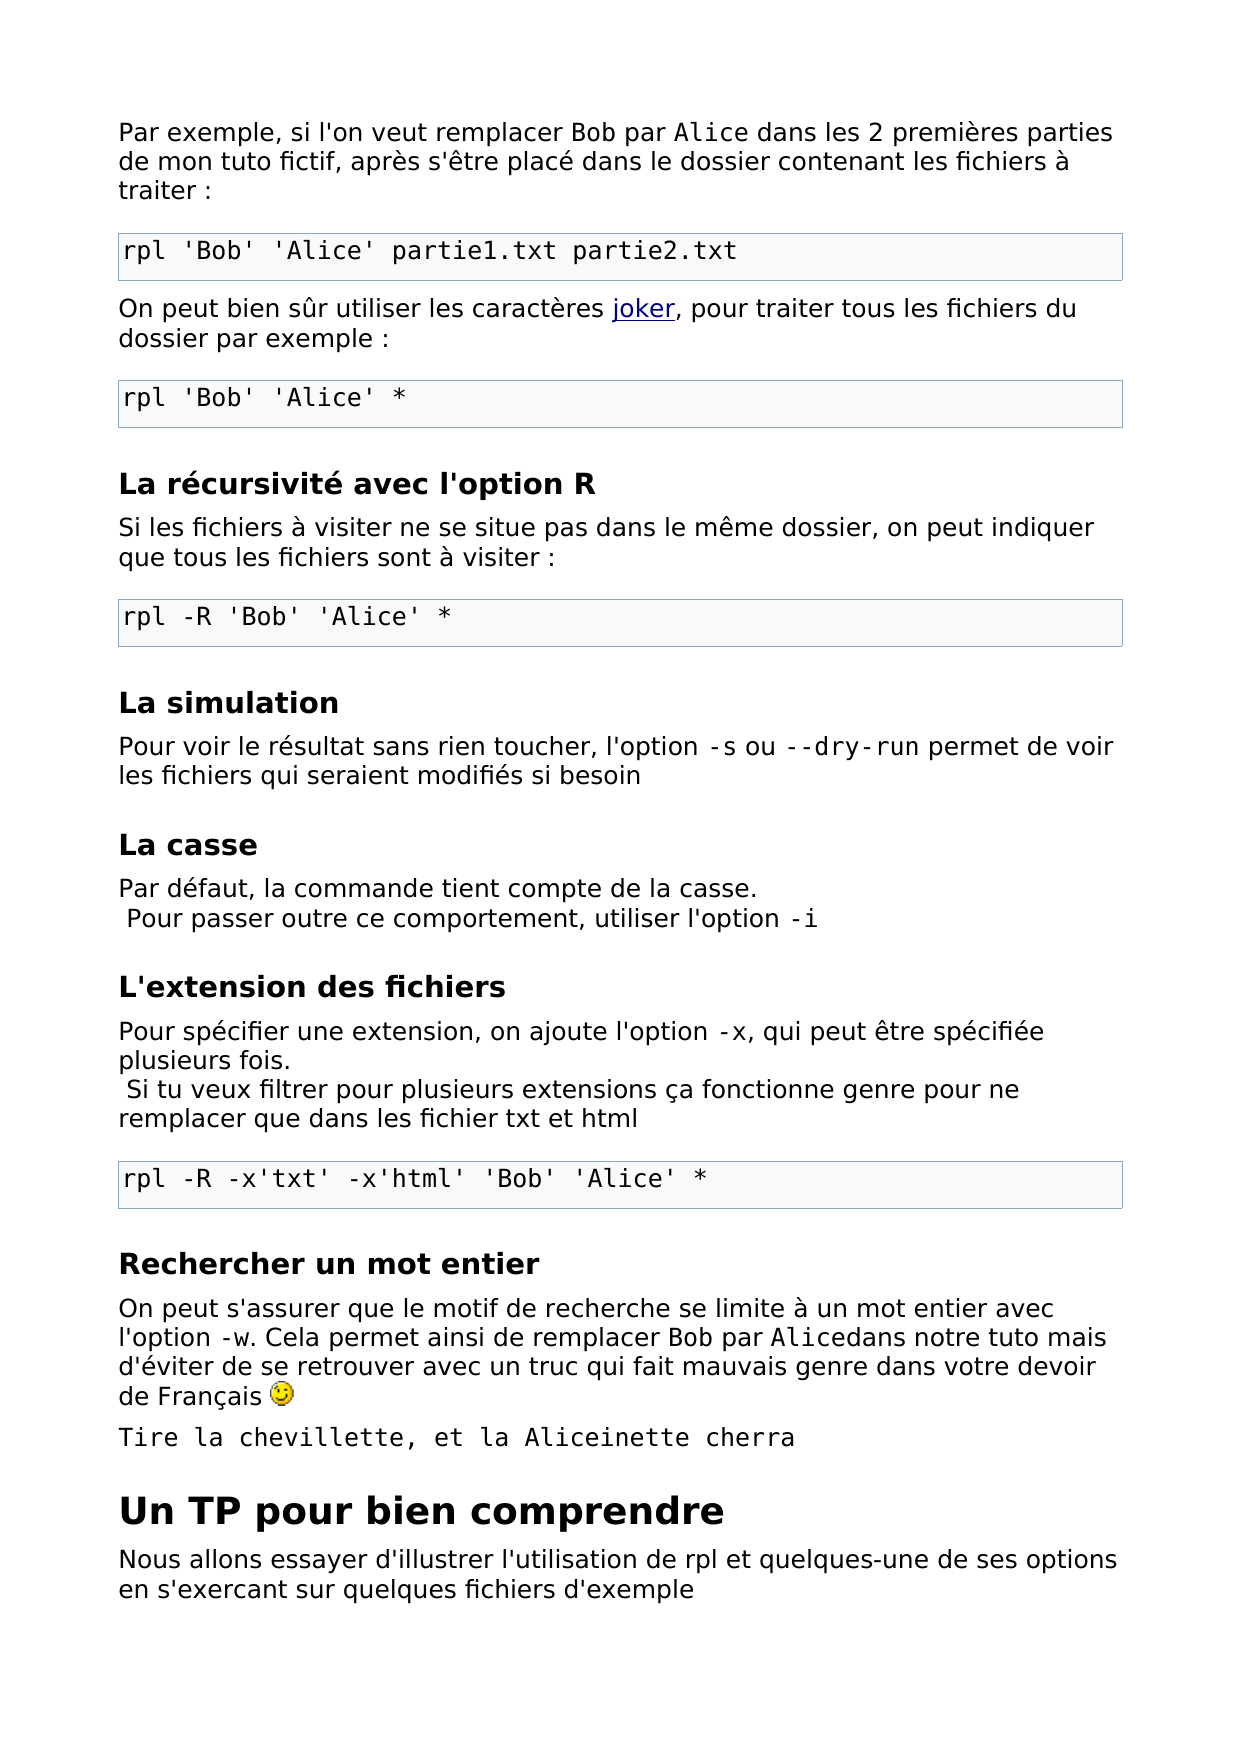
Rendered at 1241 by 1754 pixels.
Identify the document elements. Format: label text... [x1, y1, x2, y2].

table_header rpl 'Bob' 'Alice' * [119, 381, 1122, 427]
text Nous allons essayer d'illustrer l'utilisation de rpl et quelques-une de ses options en s'exercant sur quelques fichiers d'exemple [118, 1546, 1122, 1604]
text Pour spécifier une extension, on ajoute l'option -x, qui peut être spécifiée plusieurs fois. Si tu veux filtrer pour plusieurs extensions ça fonctionne genre pour ne remplacer que dans les fichier txt et html [118, 1017, 1122, 1134]
subtitle La récursivité avec l'option R [118, 467, 1122, 501]
subtitle La simulation [118, 686, 1122, 720]
text Tire la chevillette, et la Aliceinette cherra [118, 1423, 1122, 1453]
text Pour voir le résultat sans rien toucher, l'option -s ou --dry-run permet de voir les fichiers qui seraient modifiés si besoin [118, 732, 1122, 791]
subtitle La casse [118, 828, 1122, 862]
text Par exemple, si l'on veut remplacer Bob par Alice dans les 2 premières parties de mon tuto fictif, après s'être placé dans le dossier contenant les fichiers à traiter : [118, 118, 1122, 206]
text On peut bien sûr utiliser les caractères joker, pour traiter tous les fichiers du dossier par exemple : [118, 295, 1122, 353]
text Par défaut, la commande tient compte de la casse. Pour passer outre ce comportement, utiliser l'option -i [118, 875, 1122, 933]
subtitle Un TP pour bien comprendre [118, 1489, 1122, 1533]
picture [270, 1381, 294, 1406]
table_header rpl -R 'Bob' 'Alice' * [119, 600, 1122, 646]
table_header rpl 'Bob' 'Alice' partie1.txt partie2.txt [119, 234, 1122, 280]
table_header rpl -R -x'txt' -x'html' 'Bob' 'Alice' * [119, 1162, 1122, 1208]
subtitle Rechercher un mot entier [118, 1248, 1122, 1282]
text Si les fichiers à visiter ne se situe pas dans le même dossier, on peut indiquer que tous les fichiers sont à visiter : [118, 513, 1122, 572]
text On peut s'assurer que le motif de recherche se limite à un mot entier avec l'option -w. Cela permet ainsi de remplacer Bob par Alicedans notre tuto mais d'éviter de se retrouver avec un truc qui fait mauvais genre dans votre devoir de Français [118, 1294, 1122, 1411]
subtitle L'extension des fichiers [118, 971, 1122, 1004]
